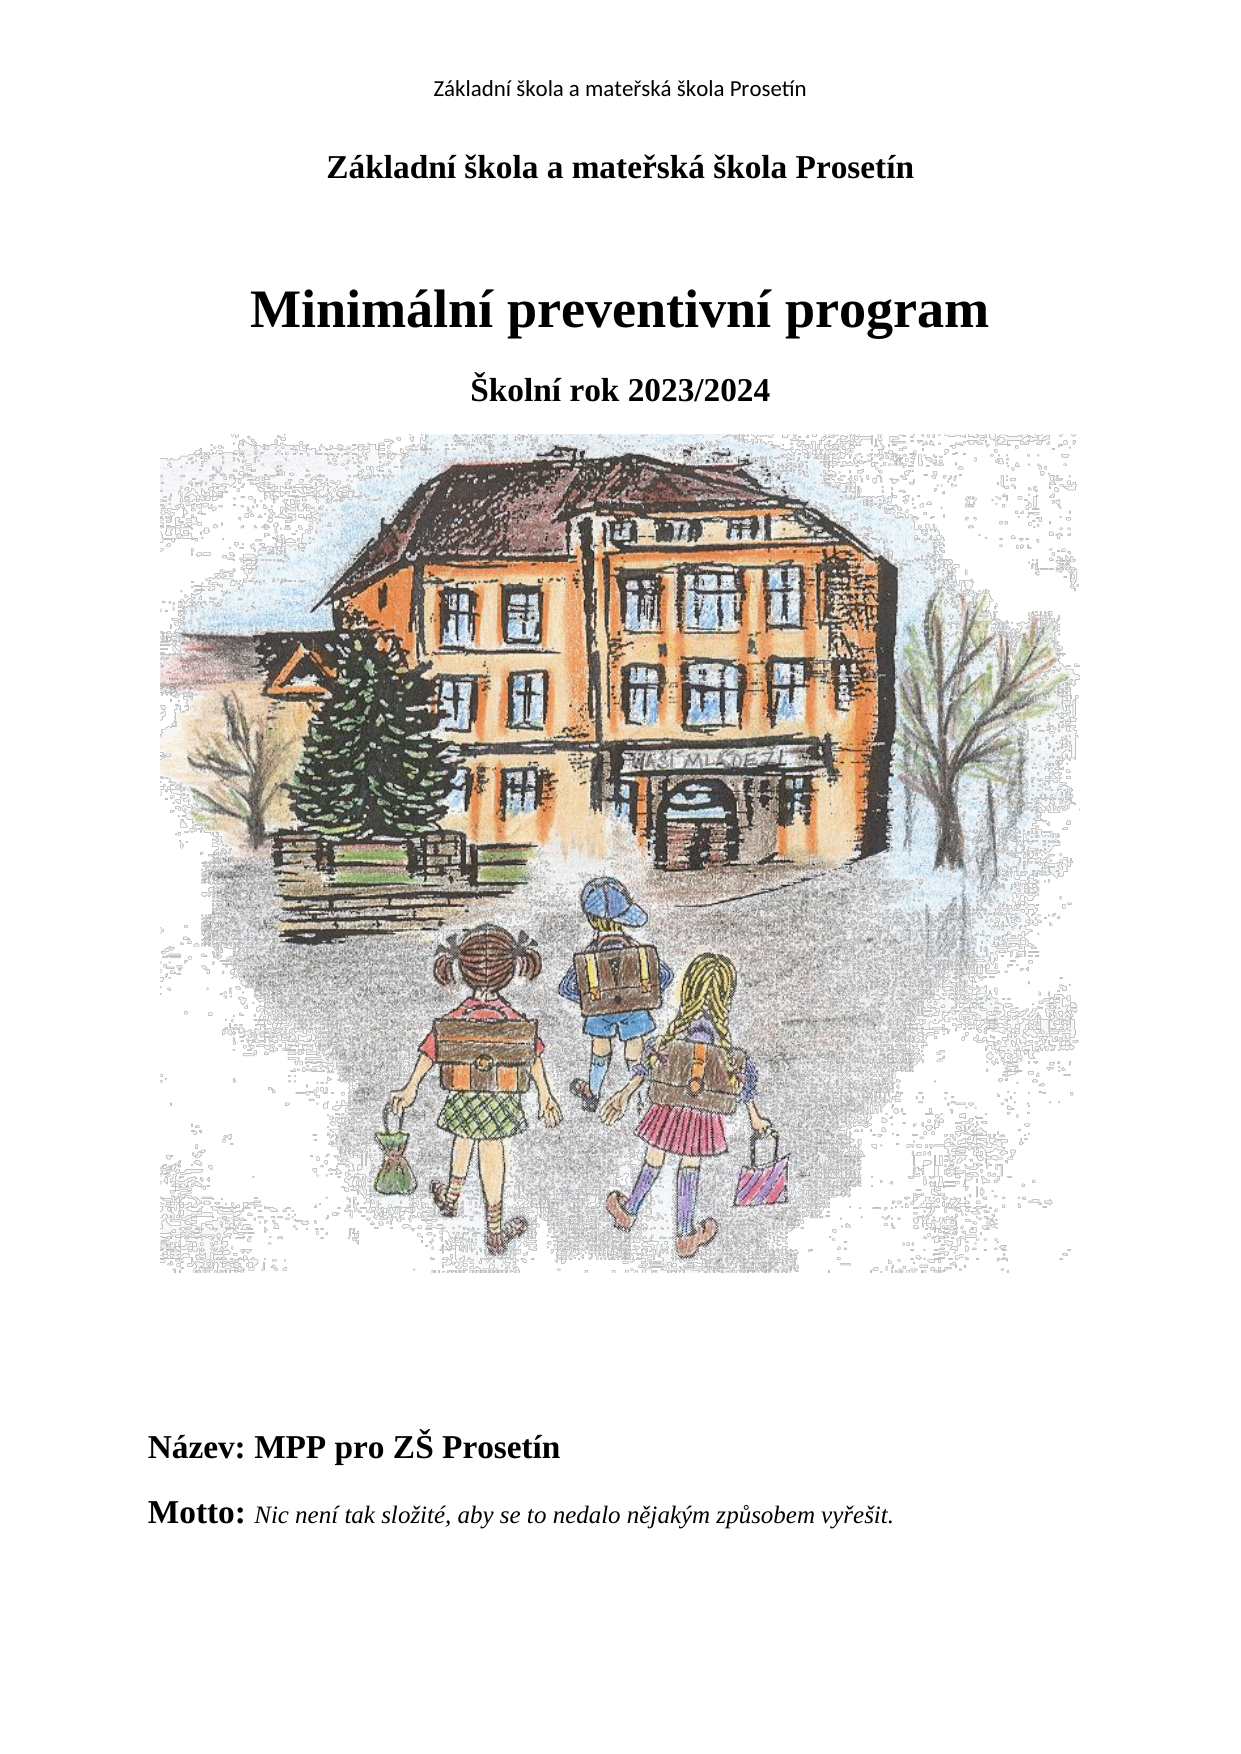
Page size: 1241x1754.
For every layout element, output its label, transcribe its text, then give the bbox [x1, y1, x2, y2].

text Motto: Nic není tak složité, aby se to nedalo nějakým způsobem vyřešit. [148, 1492, 1093, 1530]
text Minimální preventivní program [148, 277, 1093, 340]
text Školní rok 2023/2024 [148, 370, 1093, 408]
text Název: MPP pro ZŠ Prosetín [148, 1427, 1093, 1465]
text Základní škola a mateřská škola Prosetín [148, 148, 1093, 186]
